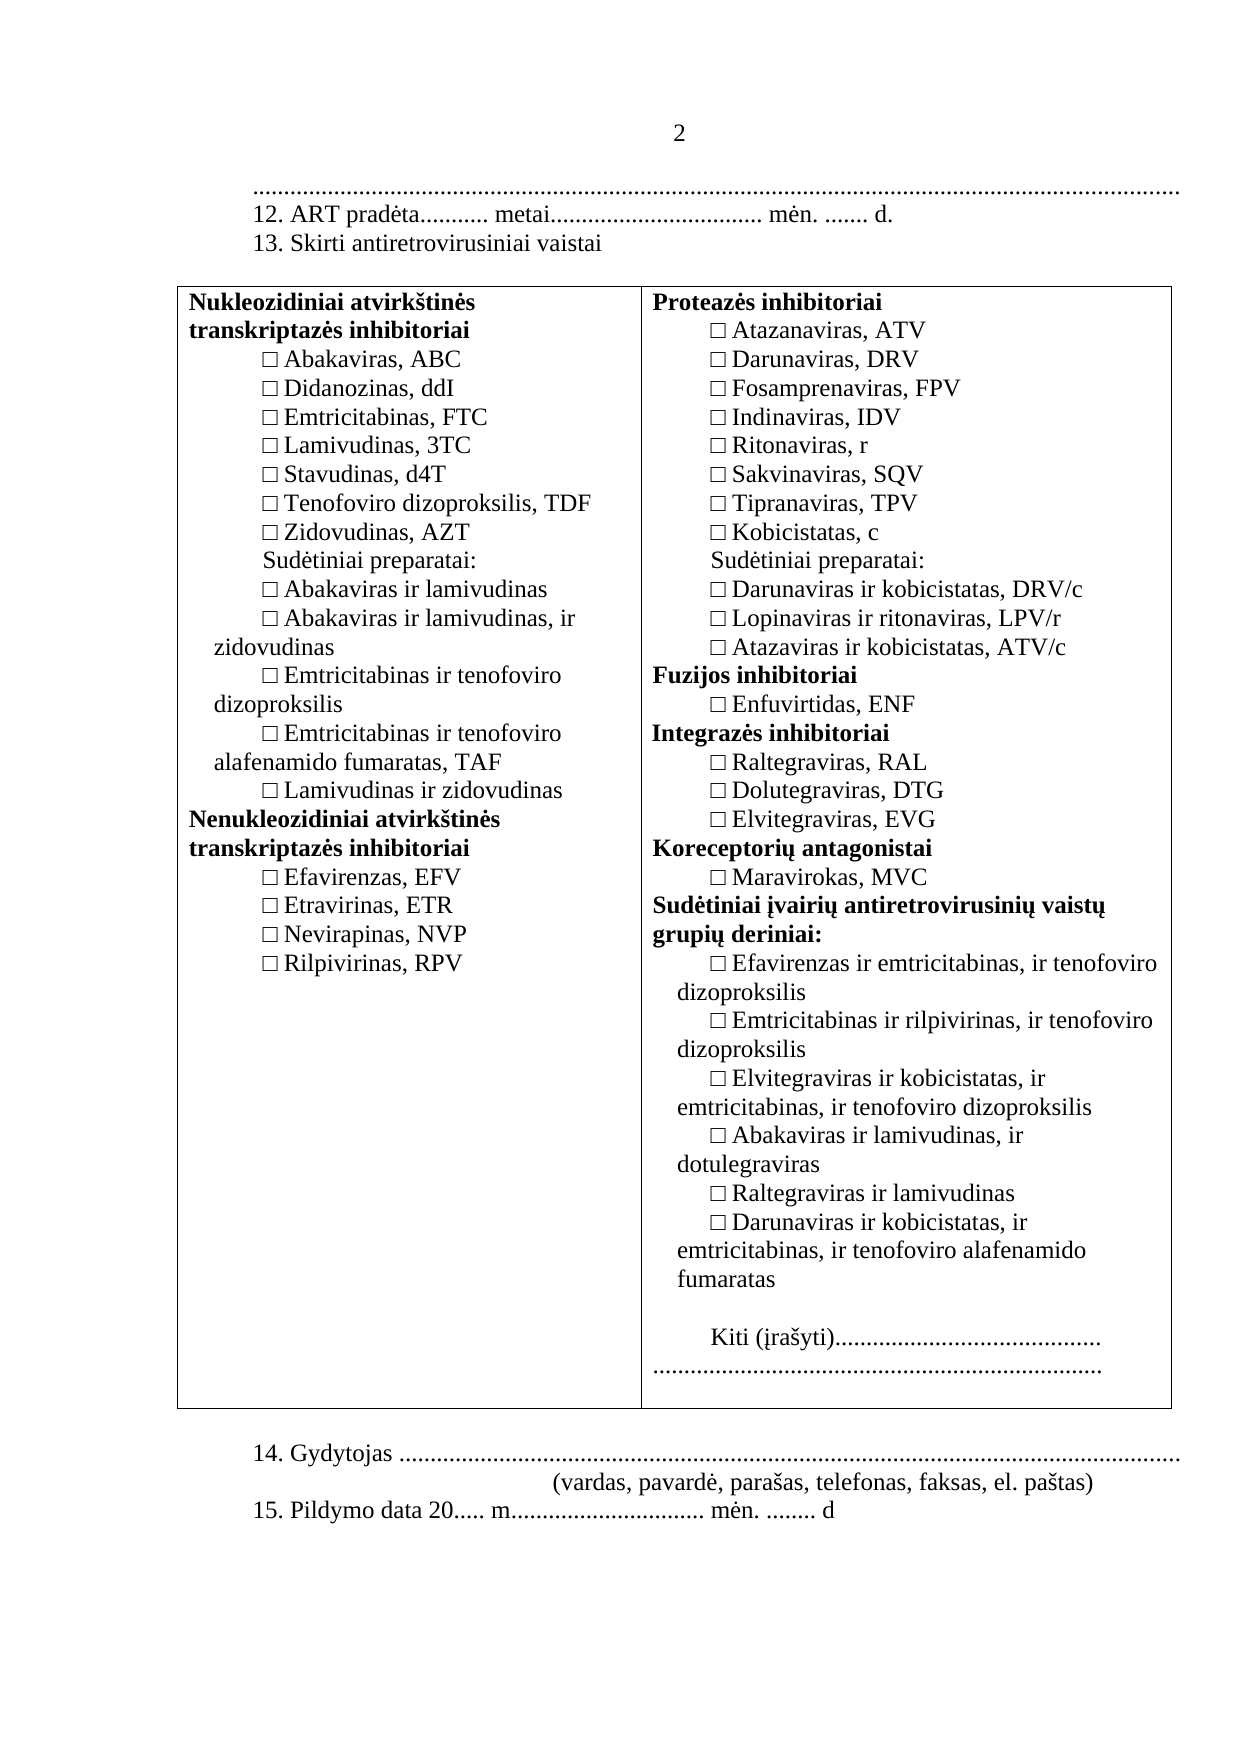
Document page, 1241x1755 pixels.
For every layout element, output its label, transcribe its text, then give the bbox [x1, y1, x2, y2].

table_header Proteazės inhibitoriai □ Atazanaviras, ATV □ Darunaviras, DRV □ Fosamprenaviras, FPV □ Indinaviras, IDV □ Ritonaviras, r □ Sakvinaviras, SQV □ Tipranaviras, TPV □ Kobicistatas, c Sudėtiniai preparatai: □ Darunaviras ir kobicistatas, DRV/c □ Lopinaviras ir ritonaviras, LPV/r □ Atazaviras ir kobicistatas, ATV/c Fuzijos inhibitoriai □ Enfuvirtidas, ENF Integrazės inhibitoriai □ Raltegraviras, RAL □ Dolutegraviras, DTG □ Elvitegraviras, EVG Koreceptorių antagonistai □ Maravirokas, MVC Sudėtiniai įvairių antiretrovirusinių vaistų grupių deriniai: □ Efavirenzas ir emtricitabinas, ir tenofoviro dizoproksilis □ Emtricitabinas ir rilpivirinas, ir tenofoviro dizoproksilis □ Elvitegraviras ir kobicistatas, ir emtricitabinas, ir tenofoviro dizoproksilis □ Abakaviras ir lamivudinas, ir dotulegraviras □ Raltegraviras ir lamivudinas □ Darunaviras ir kobicistatas, ir emtricitabinas, ir tenofoviro alafenamido fumaratas Kiti (įrašyti) [642, 287, 1171, 1408]
text 15. Pildymo data 20..... m............................... mėn. ........ d [177, 1495, 1181, 1524]
text 12. ART pradėta........... metai.................................. mėn. ....... d. [177, 199, 1181, 228]
text 14. Gydytojas [177, 1438, 1181, 1467]
text 13. Skirti antiretrovirusiniai vaistai [177, 228, 1181, 257]
text (vardas, pavardė, parašas, telefonas, faksas, el. paštas) [390, 1467, 1181, 1495]
table_header Nukleozidiniai atvirkštinės transkriptazės inhibitoriai □ Abakaviras, ABC □ Didanozinas, ddI □ Emtricitabinas, FTC □ Lamivudinas, 3TC □ Stavudinas, d4T □ Tenofoviro dizoproksilis, TDF □ Zidovudinas, AZT Sudėtiniai preparatai: □ Abakaviras ir lamivudinas □ Abakaviras ir lamivudinas, ir zidovudinas □ Emtricitabinas ir tenofoviro dizoproksilis □ Emtricitabinas ir tenofoviro alafenamido fumaratas, TAF □ Lamivudinas ir zidovudinas Nenukleozidiniai atvirkštinės transkriptazės inhibitoriai □ Efavirenzas, EFV □ Etravirinas, ETR □ Nevirapinas, NVP □ Rilpivirinas, RPV [178, 287, 641, 1408]
text . [177, 171, 1181, 199]
